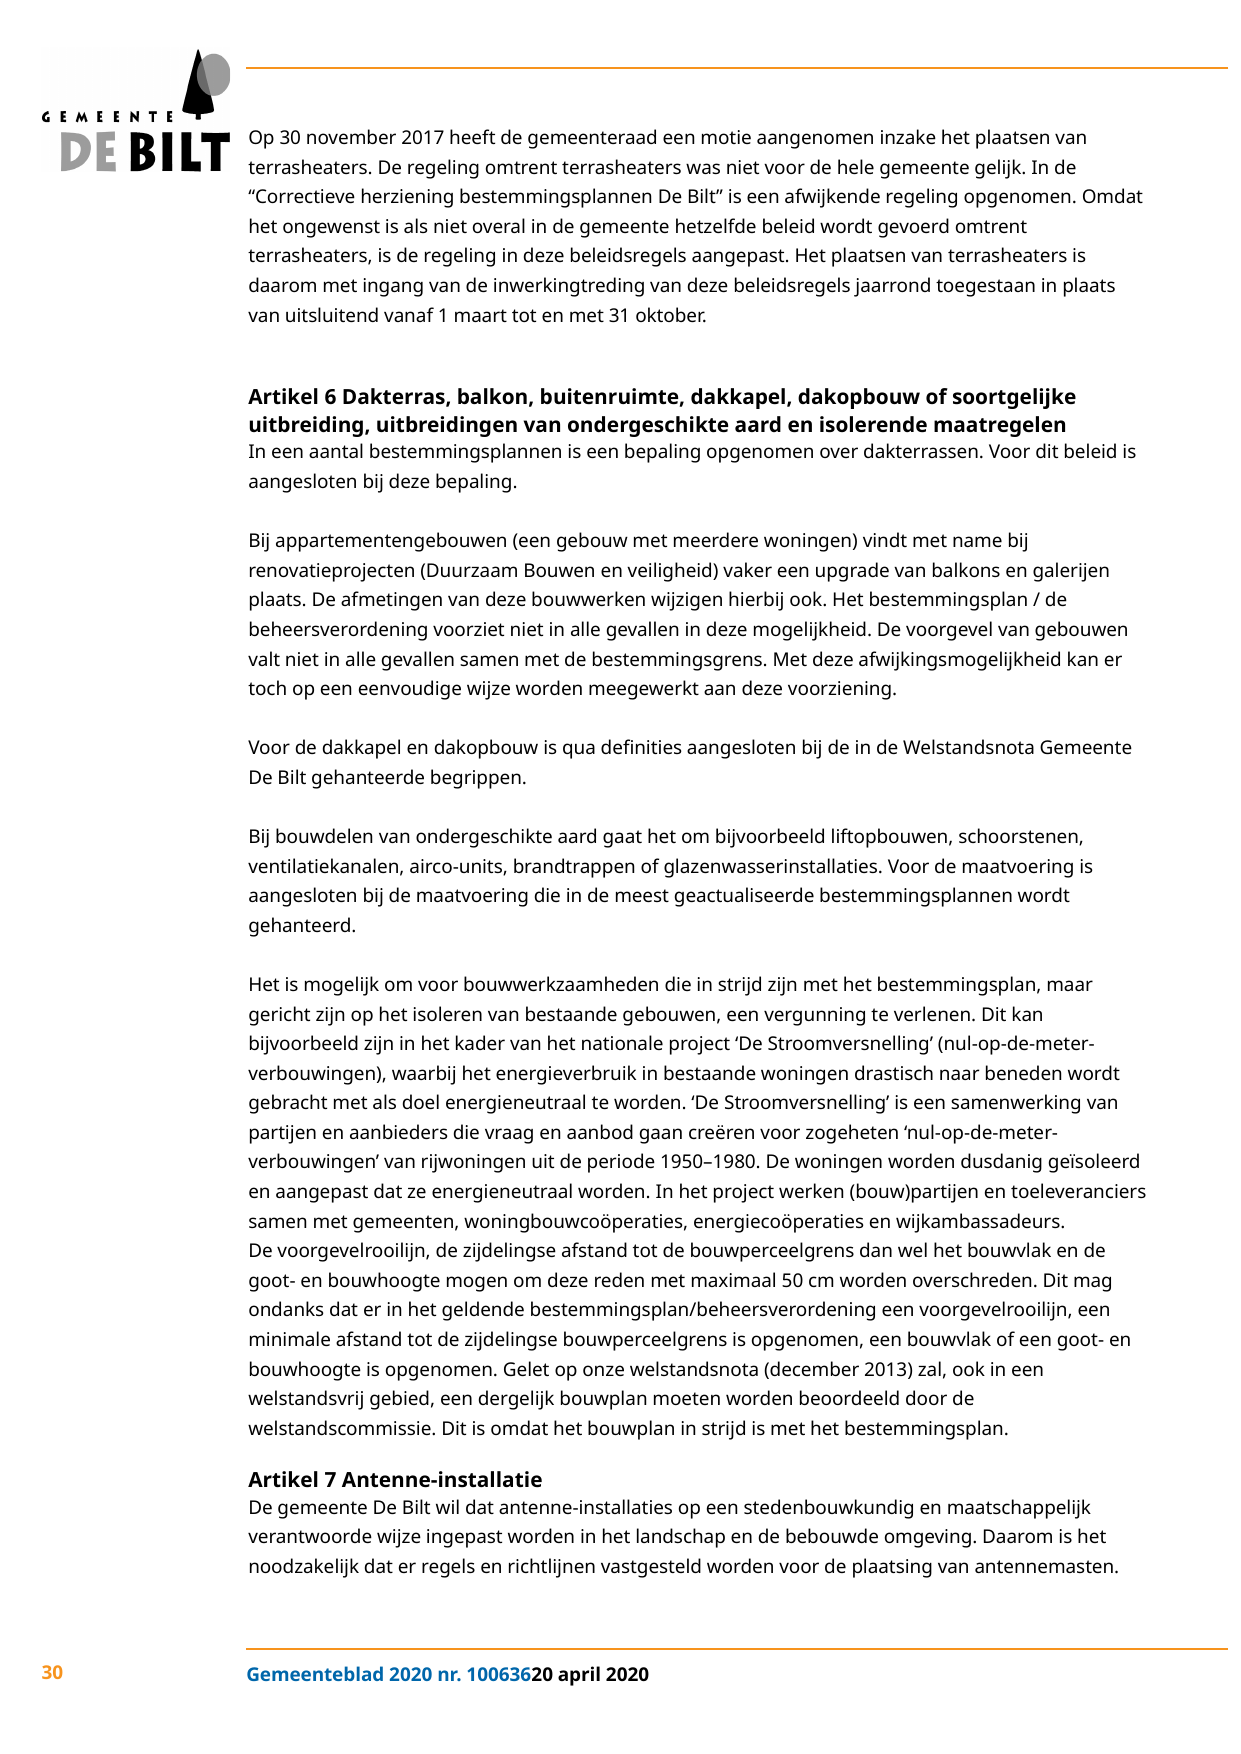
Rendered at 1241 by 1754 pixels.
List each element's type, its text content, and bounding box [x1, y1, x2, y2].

text Artikel 7 Antenne-installatie [248, 1465, 1152, 1494]
text In een aantal bestemmingsplannen is een bepaling opgenomen over dakterrassen. Voor dit beleid is aangesloten bij deze bepaling. [248, 439, 1152, 494]
text De gemeente De Bilt wil dat antenne-installaties op een stedenbouwkundig en maatschappelijk verantwoorde wijze ingepast worden in het landschap en de bebouwde omgeving. Daarom is het noodzakelijk dat er regels en richtlijnen vastgesteld worden voor de plaatsing van antennemasten. [248, 1494, 1152, 1579]
text Op 30 november 2017 heeft de gemeenteraad een motie aangenomen inzake het plaatsen van terrasheaters. De regeling omtrent terrasheaters was niet voor de hele gemeente gelijk. In de “Correctieve herziening bestemmingsplannen De Bilt” is een afwijkende regeling opgenomen. Omdat het ongewenst is als niet overal in de gemeente hetzelfde beleid wordt gevoerd omtrent terrasheaters, is de regeling in deze beleidsregels aangepast. Het plaatsen van terrasheaters is daarom met ingang van de inwerkingtreding van deze beleidsregels jaarrond toegestaan in plaats van uitsluitend vanaf 1 maart tot en met 31 oktober. [248, 124, 1152, 328]
picture [41, 47, 231, 172]
text Het is mogelijk om voor bouwwerkzaamheden die in strijd zijn met het bestemmingsplan, maar gericht zijn op het isoleren van bestaande gebouwen, een vergunning te verlenen. Dit kan bijvoorbeeld zijn in het kader van het nationale project ‘De Stroomversnelling’ (nul-op-de-meter-verbouwingen), waarbij het energieverbruik in bestaande woningen drastisch naar beneden wordt gebracht met als doel energieneutraal te worden. ‘De Stroomversnelling’ is een samenwerking van partijen en aanbieders die vraag en aanbod gaan creëren voor zogeheten ‘nul-op-de-meter-verbouwingen’ van rijwoningen uit de periode 1950–1980. De woningen worden dusdanig geïsoleerd en aangepast dat ze energieneutraal worden. In het project werken (bouw)partijen en toeleveranciers samen met gemeenten, woningbouwcoöperaties, energiecoöperaties en wijkambassadeurs. [248, 971, 1152, 1234]
text Bij appartementengebouwen (een gebouw met meerdere woningen) vindt met name bij renovatieprojecten (Duurzaam Bouwen en veiligheid) vaker een upgrade van balkons en galerijen plaats. De afmetingen van deze bouwwerken wijzigen hierbij ook. Het bestemmingsplan / de beheersverordening voorziet niet in alle gevallen in deze mogelijkheid. De voorgevel van gebouwen valt niet in alle gevallen samen met de bestemmingsgrens. Met deze afwijkingsmogelijkheid kan er toch op een eenvoudige wijze worden meegewerkt aan deze voorziening. [248, 527, 1152, 701]
text Voor de dakkapel en dakopbouw is qua definities aangesloten bij de in de Welstandsnota Gemeente De Bilt gehanteerde begrippen. [248, 734, 1152, 790]
text Artikel 6 Dakterras, balkon, buitenruimte, dakkapel, dakopbouw of soortgelijke uitbreiding, uitbreidingen van ondergeschikte aard en isolerende maatregelen [248, 382, 1152, 439]
text Bij bouwdelen van ondergeschikte aard gaat het om bijvoorbeeld liftopbouwen, schoorstenen, ventilatiekanalen, airco-units, brandtrappen of glazenwasserinstallaties. Voor de maatvoering is aangesloten bij de maatvoering die in de meest geactualiseerde bestemmingsplannen wordt gehanteerd. [248, 823, 1152, 938]
text De voorgevelrooilijn, de zijdelingse afstand tot de bouwperceelgrens dan wel het bouwvlak en de goot- en bouwhoogte mogen om deze reden met maximaal 50 cm worden overschreden. Dit mag ondanks dat er in het geldende bestemmingsplan/beheersverordening een voorgevelrooilijn, een minimale afstand tot de zijdelingse bouwperceelgrens is opgenomen, een bouwvlak of een goot- en bouwhoogte is opgenomen. Gelet op onze welstandsnota (december 2013) zal, ook in een welstandsvrij gebied, een dergelijk bouwplan moeten worden beoordeeld door de welstandscommissie. Dit is omdat het bouwplan in strijd is met het bestemmingsplan. [248, 1237, 1152, 1441]
